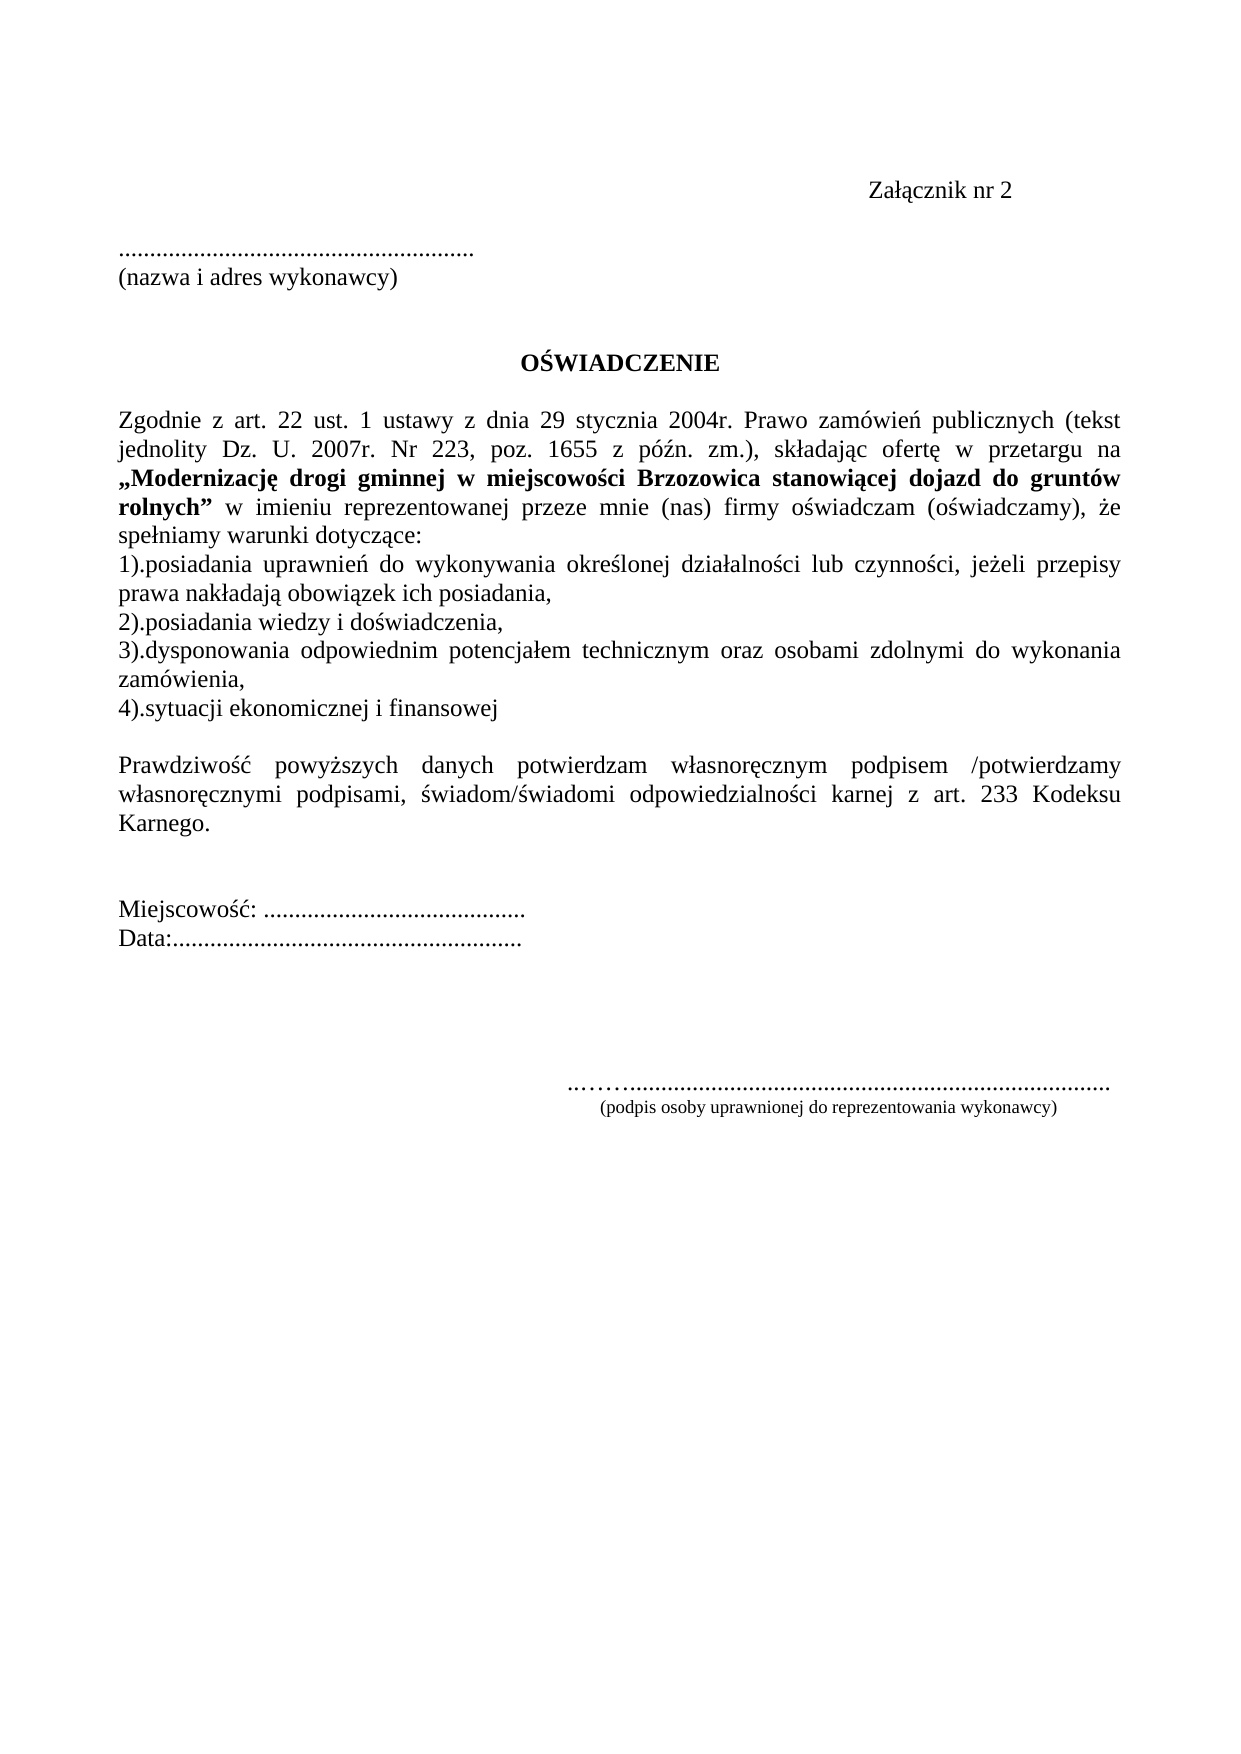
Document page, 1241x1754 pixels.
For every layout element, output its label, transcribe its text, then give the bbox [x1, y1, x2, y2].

list 1).posiadania uprawnień do wykonywania określonej działalności lub czynności, jeżeli przepisy prawa nakładają obowiązek ich posiadania, [118, 549, 1122, 607]
text Zgodnie z art. 22 ust. 1 ustawy z dnia 29 stycznia 2004r. Prawo zamówień publicznych (tekst jednolity Dz. U. 2007r. Nr 223, poz. 1655 z późn. zm.), składając ofertę w przetargu na „Modernizację drogi gminnej w miejscowości Brzozowica stanowiącej dojazd do gruntów rolnych” w imieniu reprezentowanej przeze mnie (nas) firmy oświadczam (oświadczamy), że spełniamy warunki dotyczące: [118, 406, 1122, 549]
list 4).sytuacji ekonomicznej i finansowej [118, 693, 1122, 722]
text Miejscowość: .......................................... [118, 894, 1122, 923]
text OŚWIADCZENIE [118, 348, 1122, 377]
text ..……............................................................................. [487, 1067, 1122, 1096]
text (nazwa i adres wykonawcy) [118, 262, 1122, 291]
list 3).dysponowania odpowiednim potencjałem technicznym oraz osobami zdolnymi do wykonania zamówienia, [118, 636, 1122, 693]
text Data:........................................................ [118, 923, 1122, 952]
text (podpis osoby uprawnionej do reprezentowania wykonawcy) [118, 1096, 1122, 1117]
text Załącznik nr 2 [118, 176, 1122, 204]
text Prawdziwość powyższych danych potwierdzam własnoręcznym podpisem /potwierdzamy własnoręcznymi podpisami, świadom/świadomi odpowiedzialności karnej z art. 233 Kodeksu Karnego. [118, 751, 1122, 837]
list 2).posiadania wiedzy i doświadczenia, [118, 607, 1122, 636]
text ......................................................... [118, 233, 1122, 262]
